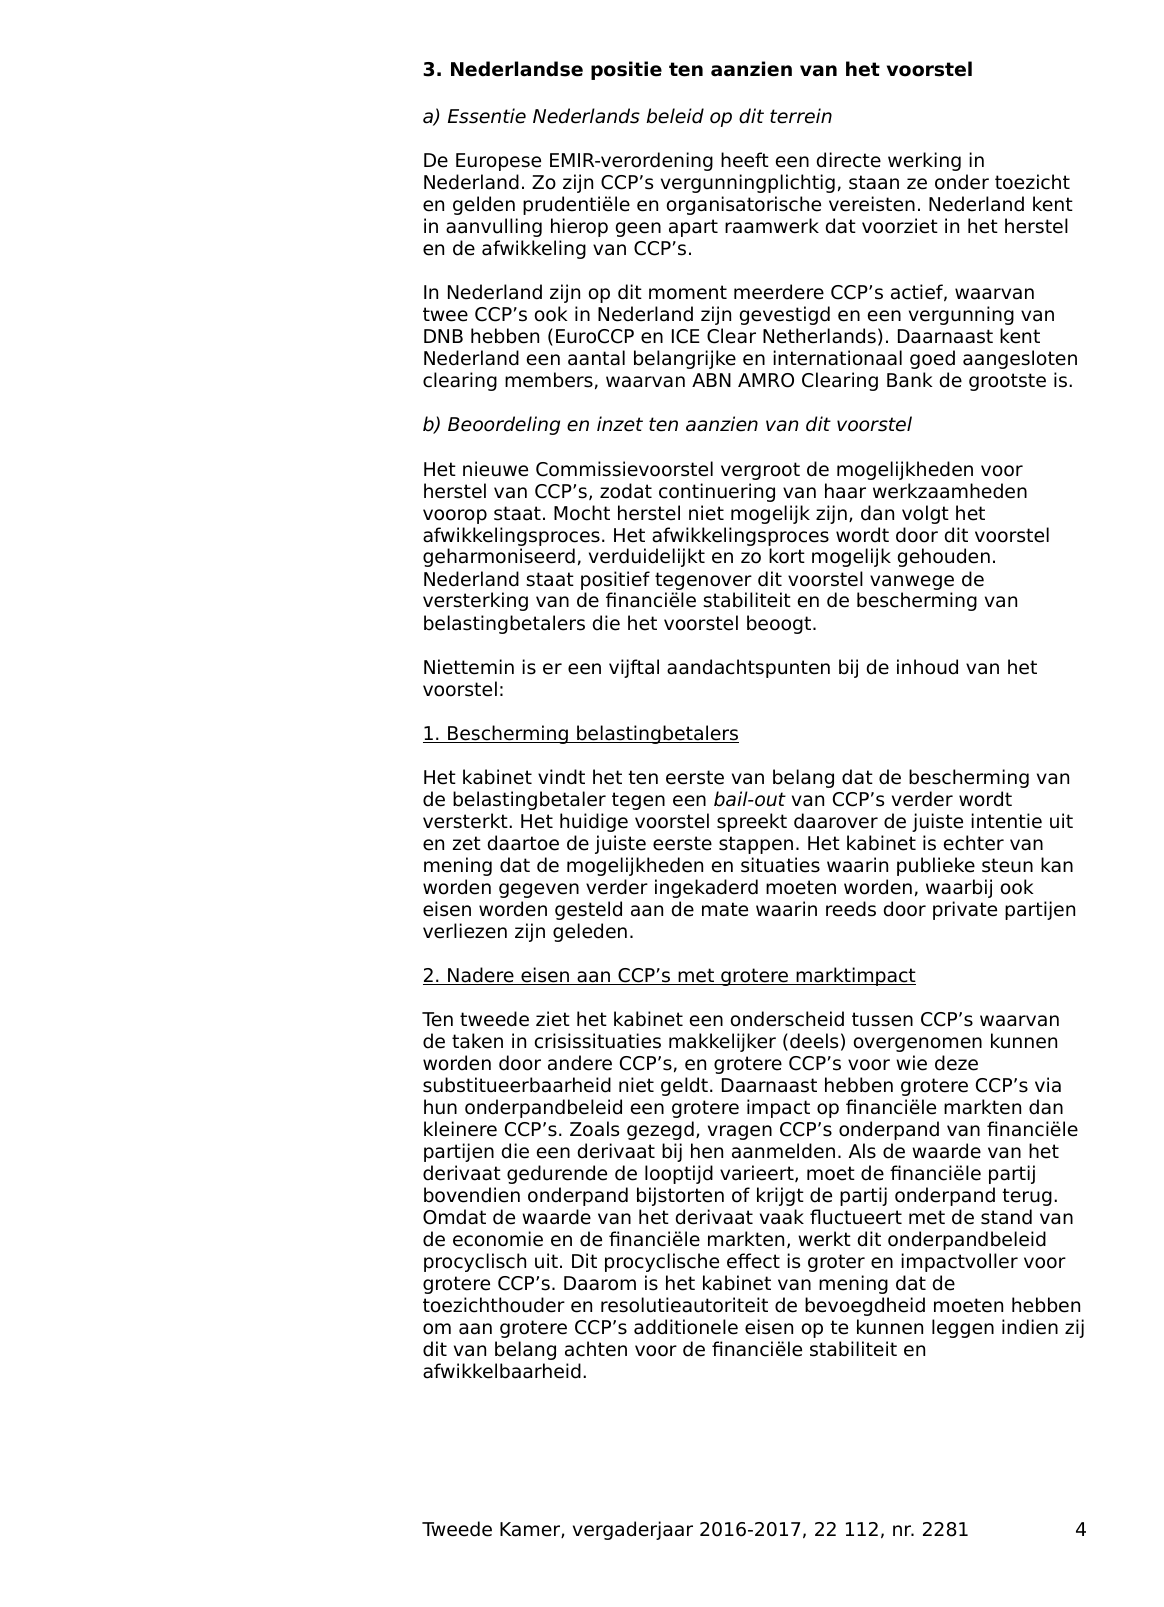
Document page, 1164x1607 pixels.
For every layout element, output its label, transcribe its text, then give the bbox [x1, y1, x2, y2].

subtitle 1. Bescherming belastingbetalers [422, 723, 1087, 745]
text Het nieuwe Commissievoorstel vergroot de mogelijkheden voor herstel van CCP’s, zodat continuering van haar werkzaamheden voorop staat. Mocht herstel niet mogelijk zijn, dan volgt het afwikkelingsproces. Het afwikkelingsproces wordt door dit voorstel geharmoniseerd, verduidelijkt en zo kort mogelijk gehouden. Nederland staat positief tegenover dit voorstel vanwege de versterking van de financiële stabiliteit en de bescherming van belastingbetalers die het voorstel beoogt. [422, 458, 1087, 634]
text Het kabinet vindt het ten eerste van belang dat de bescherming van de belastingbetaler tegen een bail-out van CCP’s verder wordt versterkt. Het huidige voorstel spreekt daarover de juiste intentie uit en zet daartoe de juiste eerste stappen. Het kabinet is echter van mening dat de mogelijkheden en situaties waarin publieke steun kan worden gegeven verder ingekaderd moeten worden, waarbij ook eisen worden gesteld aan de mate waarin reeds door private partijen verliezen zijn geleden. [422, 767, 1087, 943]
subtitle a) Essentie Nederlands beleid op dit terrein [422, 106, 1087, 128]
subtitle 2. Nadere eisen aan CCP’s met grotere marktimpact [422, 965, 1087, 987]
text Niettemin is er een vijftal aandachtspunten bij de inhoud van het voorstel: [422, 657, 1087, 701]
subtitle 3. Nederlandse positie ten aanzien van het voorstel [422, 59, 1087, 81]
text Ten tweede ziet het kabinet een onderscheid tussen CCP’s waarvan de taken in crisissituaties makkelijker (deels) overgenomen kunnen worden door andere CCP’s, en grotere CCP’s voor wie deze substitueerbaarheid niet geldt. Daarnaast hebben grotere CCP’s via hun onderpandbeleid een grotere impact op financiële markten dan kleinere CCP’s. Zoals gezegd, vragen CCP’s onderpand van financiële partijen die een derivaat bij hen aanmelden. Als de waarde van het derivaat gedurende de looptijd varieert, moet de financiële partij bovendien onderpand bijstorten of krijgt de partij onderpand terug. Omdat de waarde van het derivaat vaak fluctueert met de stand van de economie en de financiële markten, werkt dit onderpandbeleid procyclisch uit. Dit procyclische effect is groter en impactvoller voor grotere CCP’s. Daarom is het kabinet van mening dat de toezichthouder en resolutieautoriteit de bevoegdheid moeten hebben om aan grotere CCP’s additionele eisen op te kunnen leggen indien zij dit van belang achten voor de financiële stabiliteit en afwikkelbaarheid. [422, 1009, 1087, 1383]
text De Europese EMIR-verordening heeft een directe werking in Nederland. Zo zijn CCP’s vergunningplichtig, staan ze onder toezicht en gelden prudentiële en organisatorische vereisten. Nederland kent in aanvulling hierop geen apart raamwerk dat voorziet in het herstel en de afwikkeling van CCP’s. [422, 150, 1087, 260]
text In Nederland zijn op dit moment meerdere CCP’s actief, waarvan twee CCP’s ook in Nederland zijn gevestigd en een vergunning van DNB hebben (EuroCCP en ICE Clear Netherlands). Daarnaast kent Nederland een aantal belangrijke en internationaal goed aangesloten clearing members, waarvan ABN AMRO Clearing Bank de grootste is. [422, 282, 1087, 392]
subtitle b) Beoordeling en inzet ten aanzien van dit voorstel [422, 414, 1087, 436]
